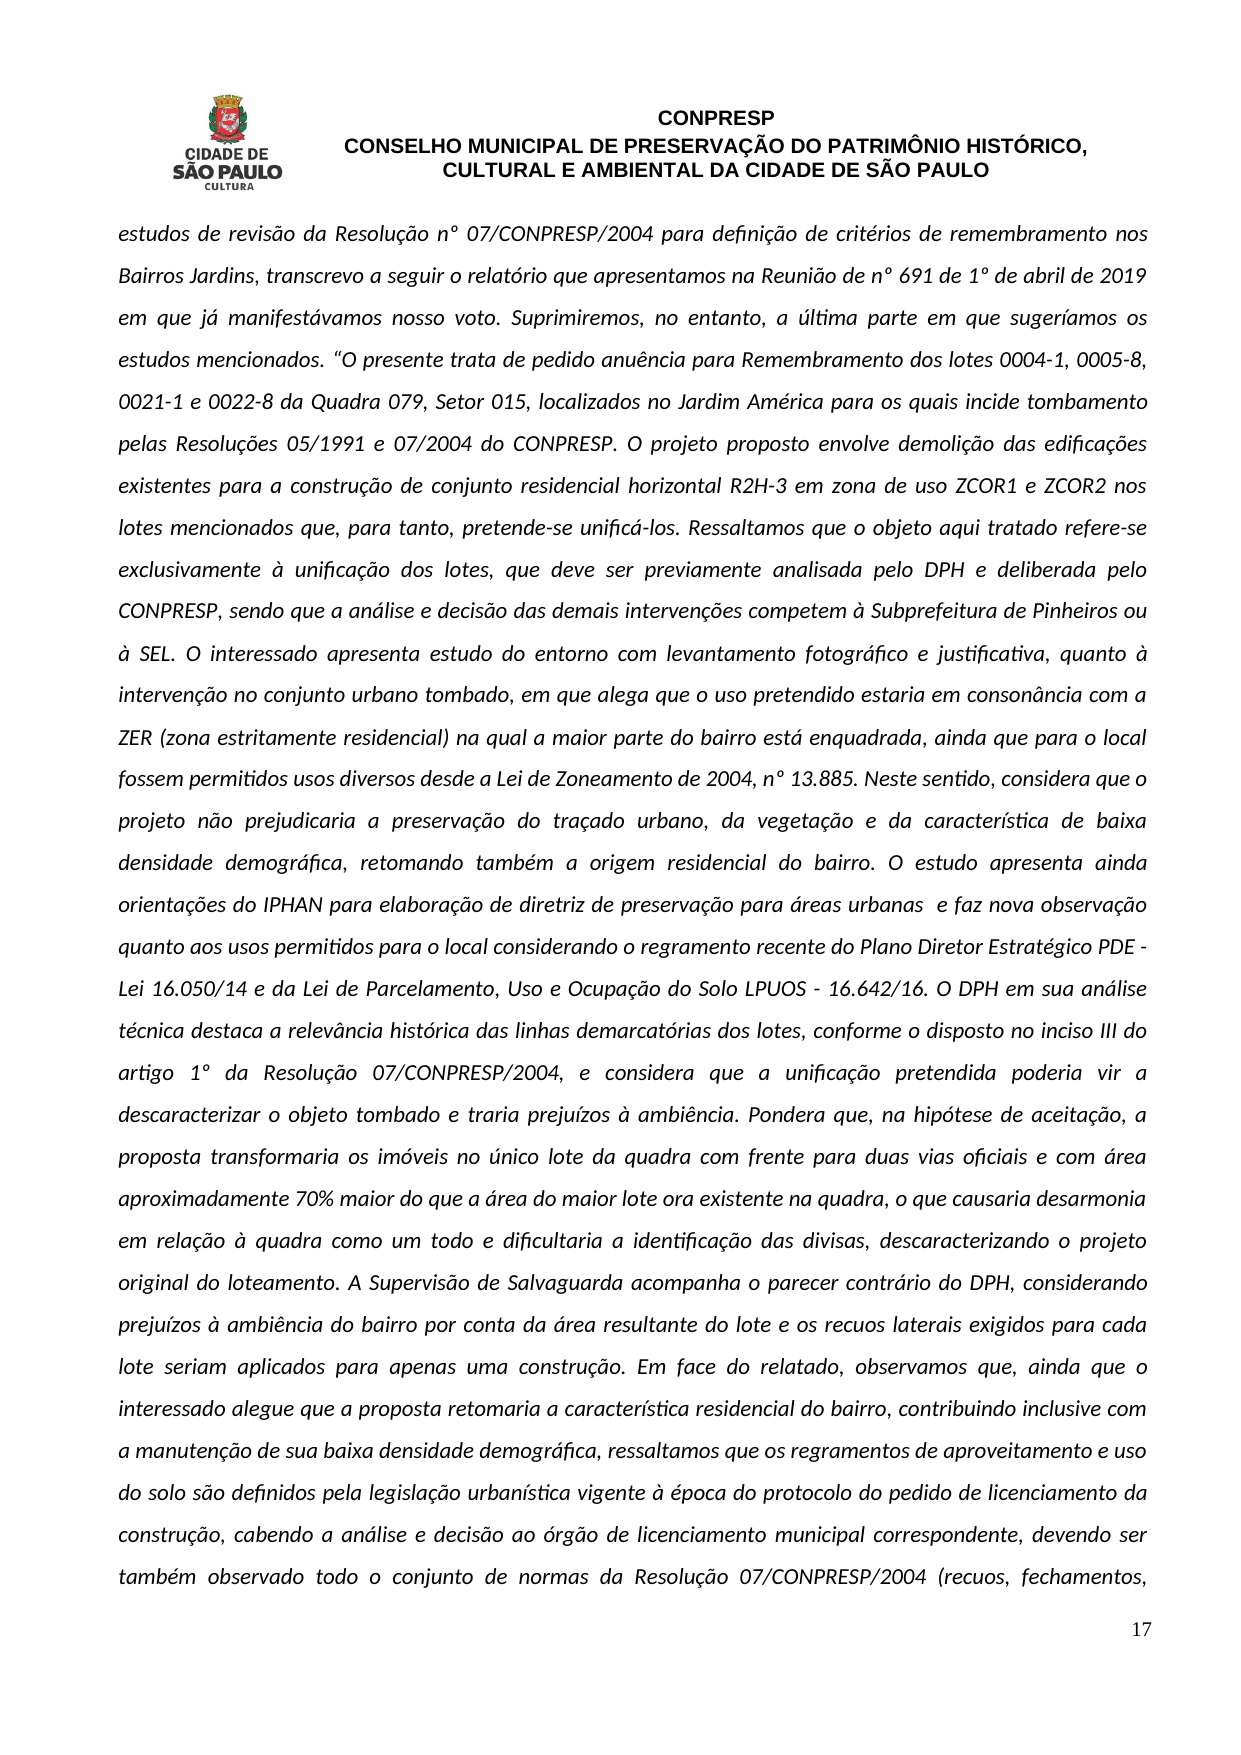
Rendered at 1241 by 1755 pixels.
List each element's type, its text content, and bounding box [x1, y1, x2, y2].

text estudos de revisão da Resolução nº 07/CONPRESP/2004 para definição de critérios de remembramento nos Bairros Jardins, transcrevo a seguir o relatório que apresentamos na Reunião de nº 691 de 1º de abril de 2019 em que já manifestávamos nosso voto. Suprimiremos, no entanto, a última parte em que sugeríamos os estudos mencionados. “O presente trata de pedido anuência para Remembramento dos lotes 0004-1, 0005-8, 0021-1 e 0022-8 da Quadra 079, Setor 015, localizados no Jardim América para os quais incide tombamento pelas Resoluções 05/1991 e 07/2004 do CONPRESP. O projeto proposto envolve demolição das edificações existentes para a construção de conjunto residencial horizontal R2H-3 em zona de uso ZCOR1 e ZCOR2 nos lotes mencionados que, para tanto, pretende-se unificá-los. Ressaltamos que o objeto aqui tratado refere-se exclusivamente à unificação dos lotes, que deve ser previamente analisada pelo DPH e deliberada pelo CONPRESP, sendo que a análise e decisão das demais intervenções competem à Subprefeitura de Pinheiros ou à SEL. O interessado apresenta estudo do entorno com levantamento fotográfico e justificativa, quanto à intervenção no conjunto urbano tombado, em que alega que o uso pretendido estaria em consonância com a ZER (zona estritamente residencial) na qual a maior parte do bairro está enquadrada, ainda que para o local fossem permitidos usos diversos desde a Lei de Zoneamento de 2004, nº 13.885. Neste sentido, considera que o projeto não prejudicaria a preservação do traçado urbano, da vegetação e da característica de baixa densidade demográfica, retomando também a origem residencial do bairro. O estudo apresenta ainda orientações do IPHAN para elaboração de diretriz de preservação para áreas urbanas e faz nova observação quanto aos usos permitidos para o local considerando o regramento recente do Plano Diretor Estratégico PDE - Lei 16.050/14 e da Lei de Parcelamento, Uso e Ocupação do Solo LPUOS - 16.642/16. O DPH em sua análise técnica destaca a relevância histórica das linhas demarcatórias dos lotes, conforme o disposto no inciso III do artigo 1º da Resolução 07/CONPRESP/2004, e considera que a unificação pretendida poderia vir a descaracterizar o objeto tombado e traria prejuízos à ambiência. Pondera que, na hipótese de aceitação, a proposta transformaria os imóveis no único lote da quadra com frente para duas vias oficiais e com área aproximadamente 70% maior do que a área do maior lote ora existente na quadra, o que causaria desarmonia em relação à quadra como um todo e dificultaria a identificação das divisas, descaracterizando o projeto original do loteamento. A Supervisão de Salvaguarda acompanha o parecer contrário do DPH, considerando prejuízos à ambiência do bairro por conta da área resultante do lote e os recuos laterais exigidos para cada lote seriam aplicados para apenas uma construção. Em face do relatado, observamos que, ainda que o interessado alegue que a proposta retomaria a característica residencial do bairro, contribuindo inclusive com a manutenção de sua baixa densidade demográfica, ressaltamos que os regramentos de aproveitamento e uso do solo são definidos pela legislação urbanística vigente à época do protocolo do pedido de licenciamento da construção, cabendo a análise e decisão ao órgão de licenciamento municipal correspondente, devendo ser também observado todo o conjunto de normas da Resolução 07/CONPRESP/2004 (recuos, fechamentos, [118, 219, 1152, 1590]
